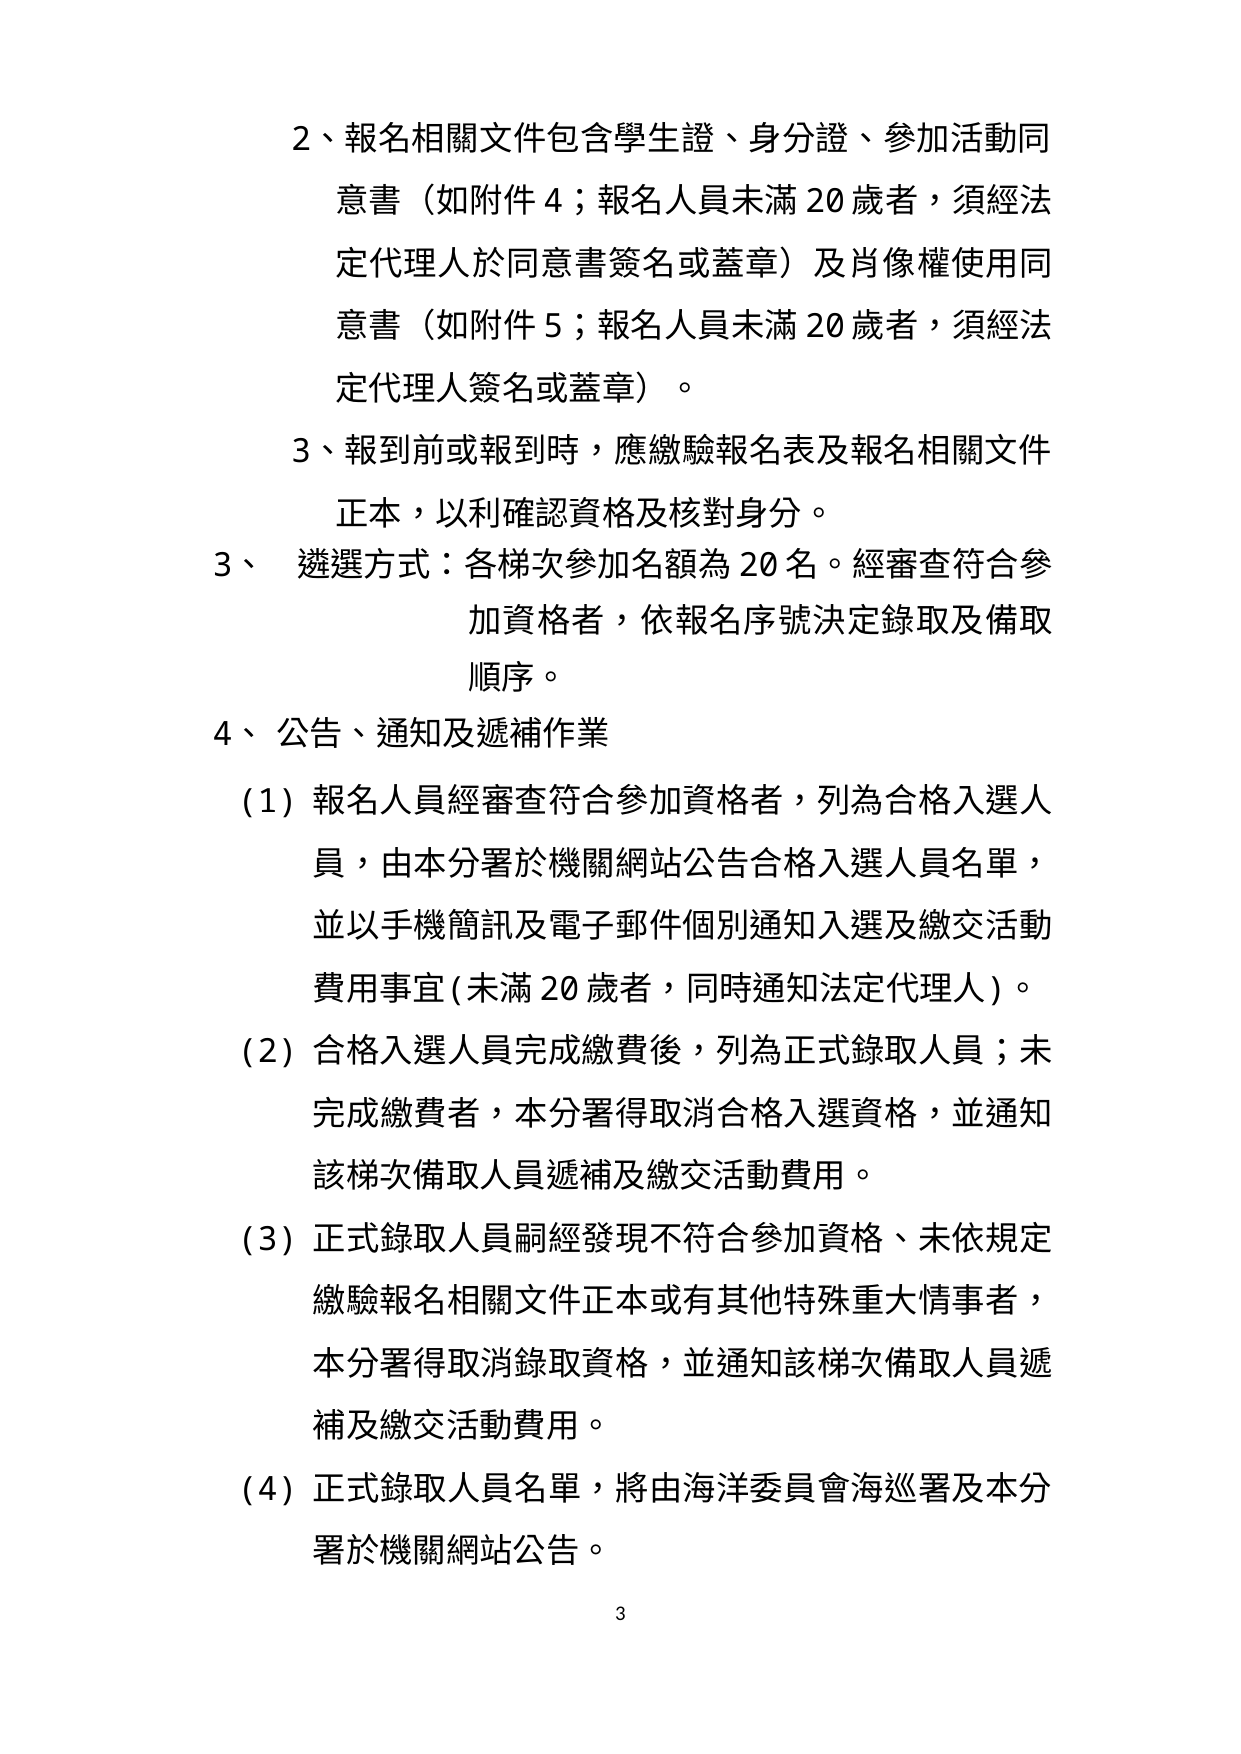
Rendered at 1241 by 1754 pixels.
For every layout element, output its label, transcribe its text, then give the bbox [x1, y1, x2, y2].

text 3、報到前或報到時，應繳驗報名表及報名相關文件正本，以利確認資格及核對身分。 [291, 407, 1053, 532]
list 公告、通知及遞補作業 [212, 700, 1053, 757]
list 正式錄取人員名單，將由海洋委員會海巡署及本分署於機關網站公告。 [237, 1444, 1053, 1569]
list 合格入選人員完成繳費後，列為正式錄取人員；未完成繳費者，本分署得取消合格入選資格，並通知該梯次備取人員遞補及繳交活動費用。 [237, 1007, 1053, 1194]
text 2、報名相關文件包含學生證、身分證、參加活動同意書（如附件4；報名人員未滿20歲者，須經法定代理人於同意書簽名或蓋章）及肖像權使用同意書（如附件5；報名人員未滿20歲者，須經法定代理人簽名或蓋章）。 [291, 94, 1053, 407]
list 正式錄取人員嗣經發現不符合參加資格、未依規定繳驗報名相關文件正本或有其他特殊重大情事者，本分署得取消錄取資格，並通知該梯次備取人員遞補及繳交活動費用。 [237, 1194, 1053, 1444]
list 報名人員經審查符合參加資格者，列為合格入選人員，由本分署於機關網站公告合格入選人員名單，並以手機簡訊及電子郵件個別通知入選及繳交活動費用事宜(未滿20歲者，同時通知法定代理人)。 [237, 757, 1053, 1007]
list 遴選方式：各梯次參加名額為20名。經審查符合參加資格者，依報名序號決定錄取及備取順序。 [212, 532, 1053, 700]
